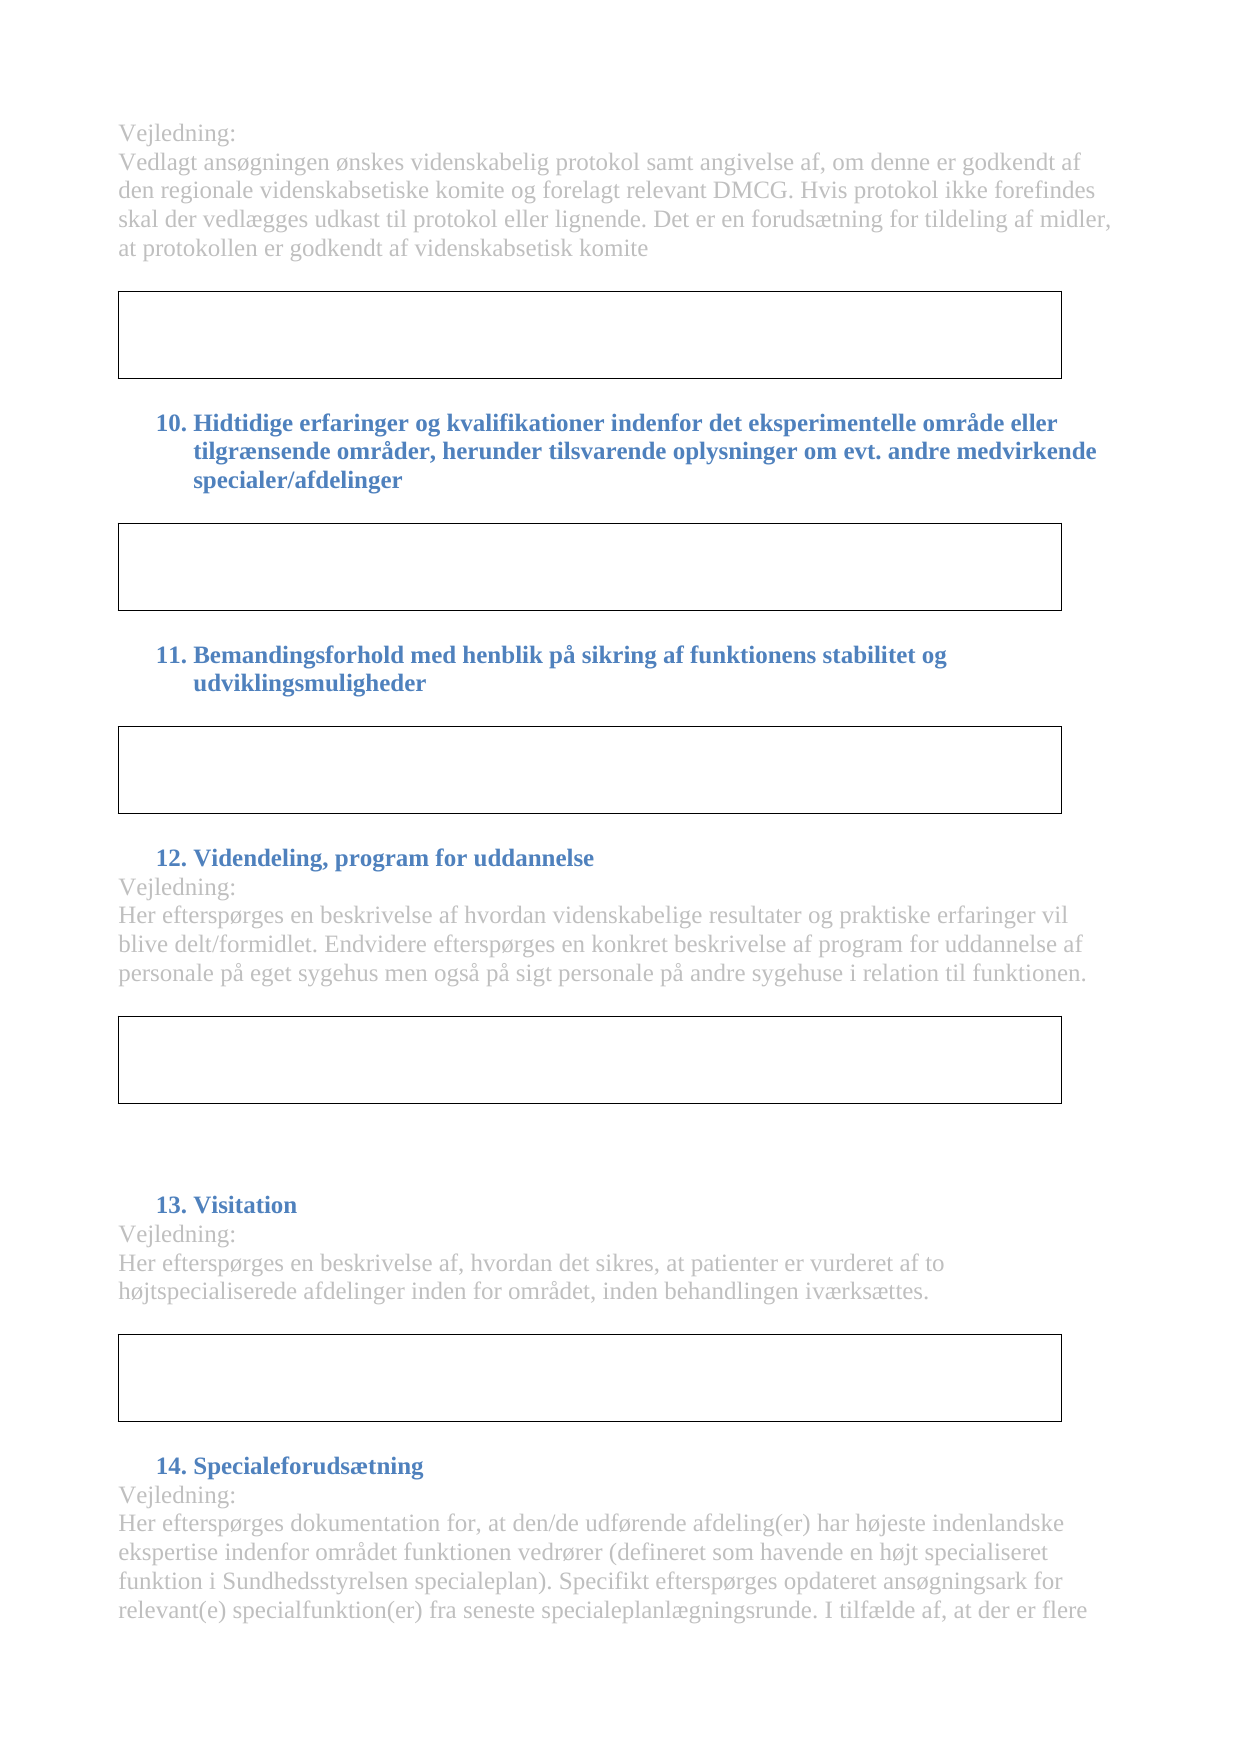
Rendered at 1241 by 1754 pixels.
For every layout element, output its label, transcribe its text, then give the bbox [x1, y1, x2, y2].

list Videndeling, program for uddannelse [156, 843, 1122, 872]
text Her efterspørges en beskrivelse af, hvordan det sikres, at patienter er vurderet af to højtspecialiserede afdelinger inden for området, inden behandlingen iværksættes. [118, 1248, 1122, 1305]
table_header [119, 292, 1061, 378]
table_header [119, 1017, 1061, 1103]
text Vejledning: Vedlagt ansøgningen ønskes videnskabelig protokol samt angivelse af, om denne er godkendt af den regionale videnskabsetiske komite og forelagt relevant DMCG. Hvis protokol ikke forefindes skal der vedlægges udkast til protokol eller lignende. Det er en forudsætning for tildeling af midler, at protokollen er godkendt af videnskabsetisk komite [118, 118, 1122, 262]
table_header [119, 727, 1061, 813]
text Vejledning: Her efterspørges dokumentation for, at den/de udførende afdeling(er) har højeste indenlandske ekspertise indenfor området funktionen vedrører (defineret som havende en højt specialiseret funktion i Sundhedsstyrelsen specialeplan). Specifikt efterspørges opdateret ansøgningsark for relevant(e) specialfunktion(er) fra seneste specialeplanlægningsrunde. I tilfælde af, at der er flere [118, 1480, 1122, 1623]
text Vejledning: [118, 1219, 1122, 1248]
list Specialeforudsætning [156, 1451, 1122, 1480]
list Visitation [156, 1190, 1122, 1219]
list Hidtidige erfaringer og kvalifikationer indenfor det eksperimentelle område eller tilgrænsende områder, herunder tilsvarende oplysninger om evt. andre medvirkende specialer/afdelinger [156, 408, 1122, 494]
list Bemandingsforhold med henblik på sikring af funktionens stabilitet og udviklingsmuligheder [156, 640, 1122, 697]
table_header [119, 524, 1061, 610]
text Vejledning: Her efterspørges en beskrivelse af hvordan videnskabelige resultater og praktiske erfaringer vil blive delt/formidlet. Endvidere efterspørges en konkret beskrivelse af program for uddannelse af personale på eget sygehus men også på sigt personale på andre sygehuse i relation til funktionen. [118, 872, 1122, 987]
table_header [119, 1335, 1061, 1421]
